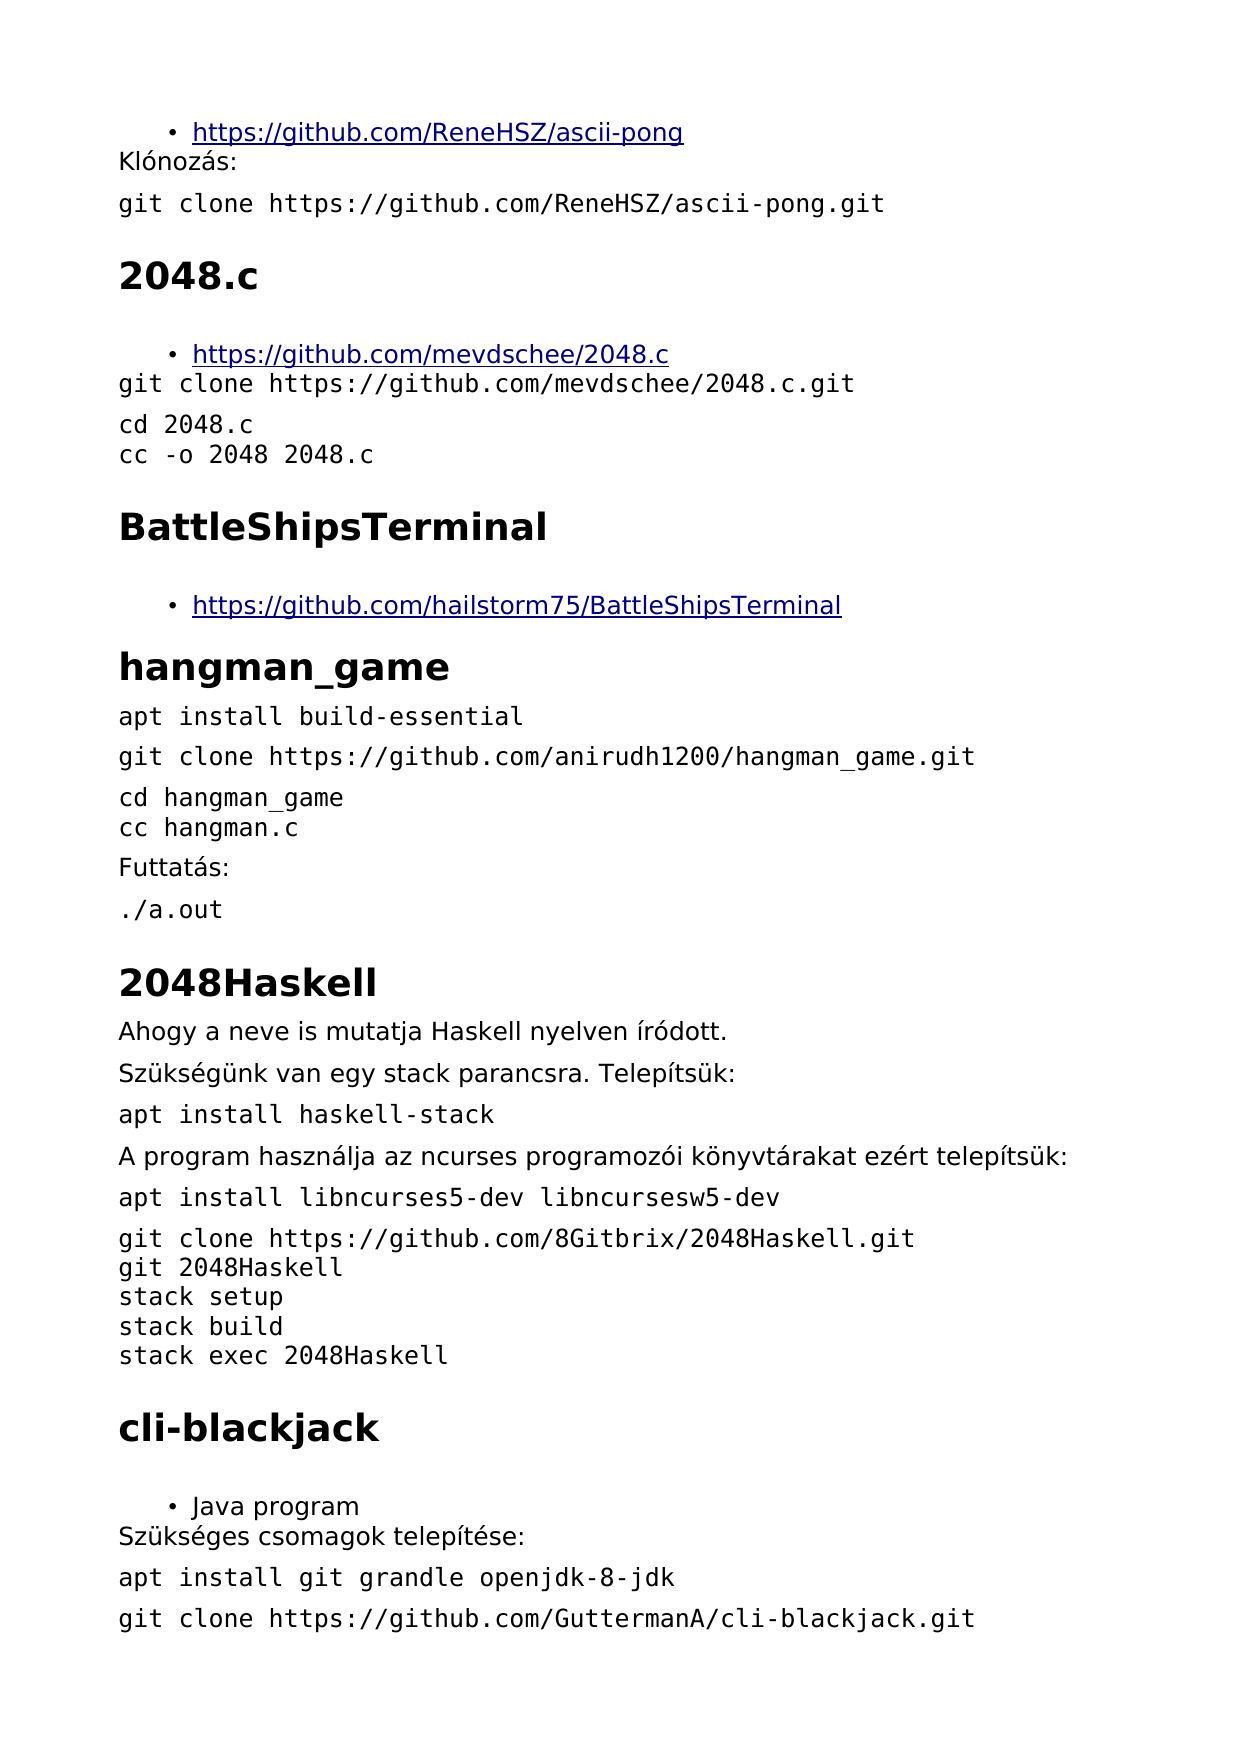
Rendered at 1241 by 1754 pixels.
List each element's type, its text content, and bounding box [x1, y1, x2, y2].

text apt install libncurses5-dev libncursesw5-dev [118, 1183, 1122, 1212]
text cd 2048.c cc -o 2048 2048.c [118, 411, 1122, 469]
list https://github.com/hailstorm75/BattleShipsTerminal [177, 591, 1122, 621]
list https://github.com/ReneHSZ/ascii-pong [177, 118, 1122, 147]
text git clone https://github.com/8Gitbrix/2048Haskell.git git 2048Haskell stack setup stack build stack exec 2048Haskell [118, 1224, 1122, 1370]
subtitle 2048.c [118, 255, 1122, 298]
text git clone https://github.com/GuttermanA/cli-blackjack.git [118, 1604, 1122, 1633]
text Szükségünk van egy stack parancsra. Telepítsük: [118, 1059, 1122, 1088]
text Ahogy a neve is mutatja Haskell nyelven íródott. [118, 1017, 1122, 1047]
text Futtatás: [118, 854, 1122, 883]
text git clone https://github.com/ReneHSZ/ascii-pong.git [118, 189, 1122, 218]
text cd hangman_game cc hangman.c [118, 783, 1122, 842]
subtitle hangman_game [118, 646, 1122, 689]
subtitle cli-blackjack [118, 1407, 1122, 1451]
text Szükséges csomagok telepítése: [118, 1522, 1122, 1551]
text apt install build-essential [118, 702, 1122, 731]
text Klónozás: [118, 147, 1122, 176]
text git clone https://github.com/mevdschee/2048.c.git [118, 370, 1122, 399]
text apt install git grandle openjdk-8-jdk [118, 1563, 1122, 1592]
text A program használja az ncurses programozói könyvtárakat ezért telepítsük: [118, 1142, 1122, 1171]
list https://github.com/mevdschee/2048.c [177, 341, 1122, 370]
text git clone https://github.com/anirudh1200/hangman_game.git [118, 743, 1122, 772]
text apt install haskell-stack [118, 1101, 1122, 1130]
list Java program [177, 1492, 1122, 1522]
subtitle BattleShipsTerminal [118, 506, 1122, 549]
text ./a.out [118, 895, 1122, 924]
subtitle 2048Haskell [118, 961, 1122, 1005]
